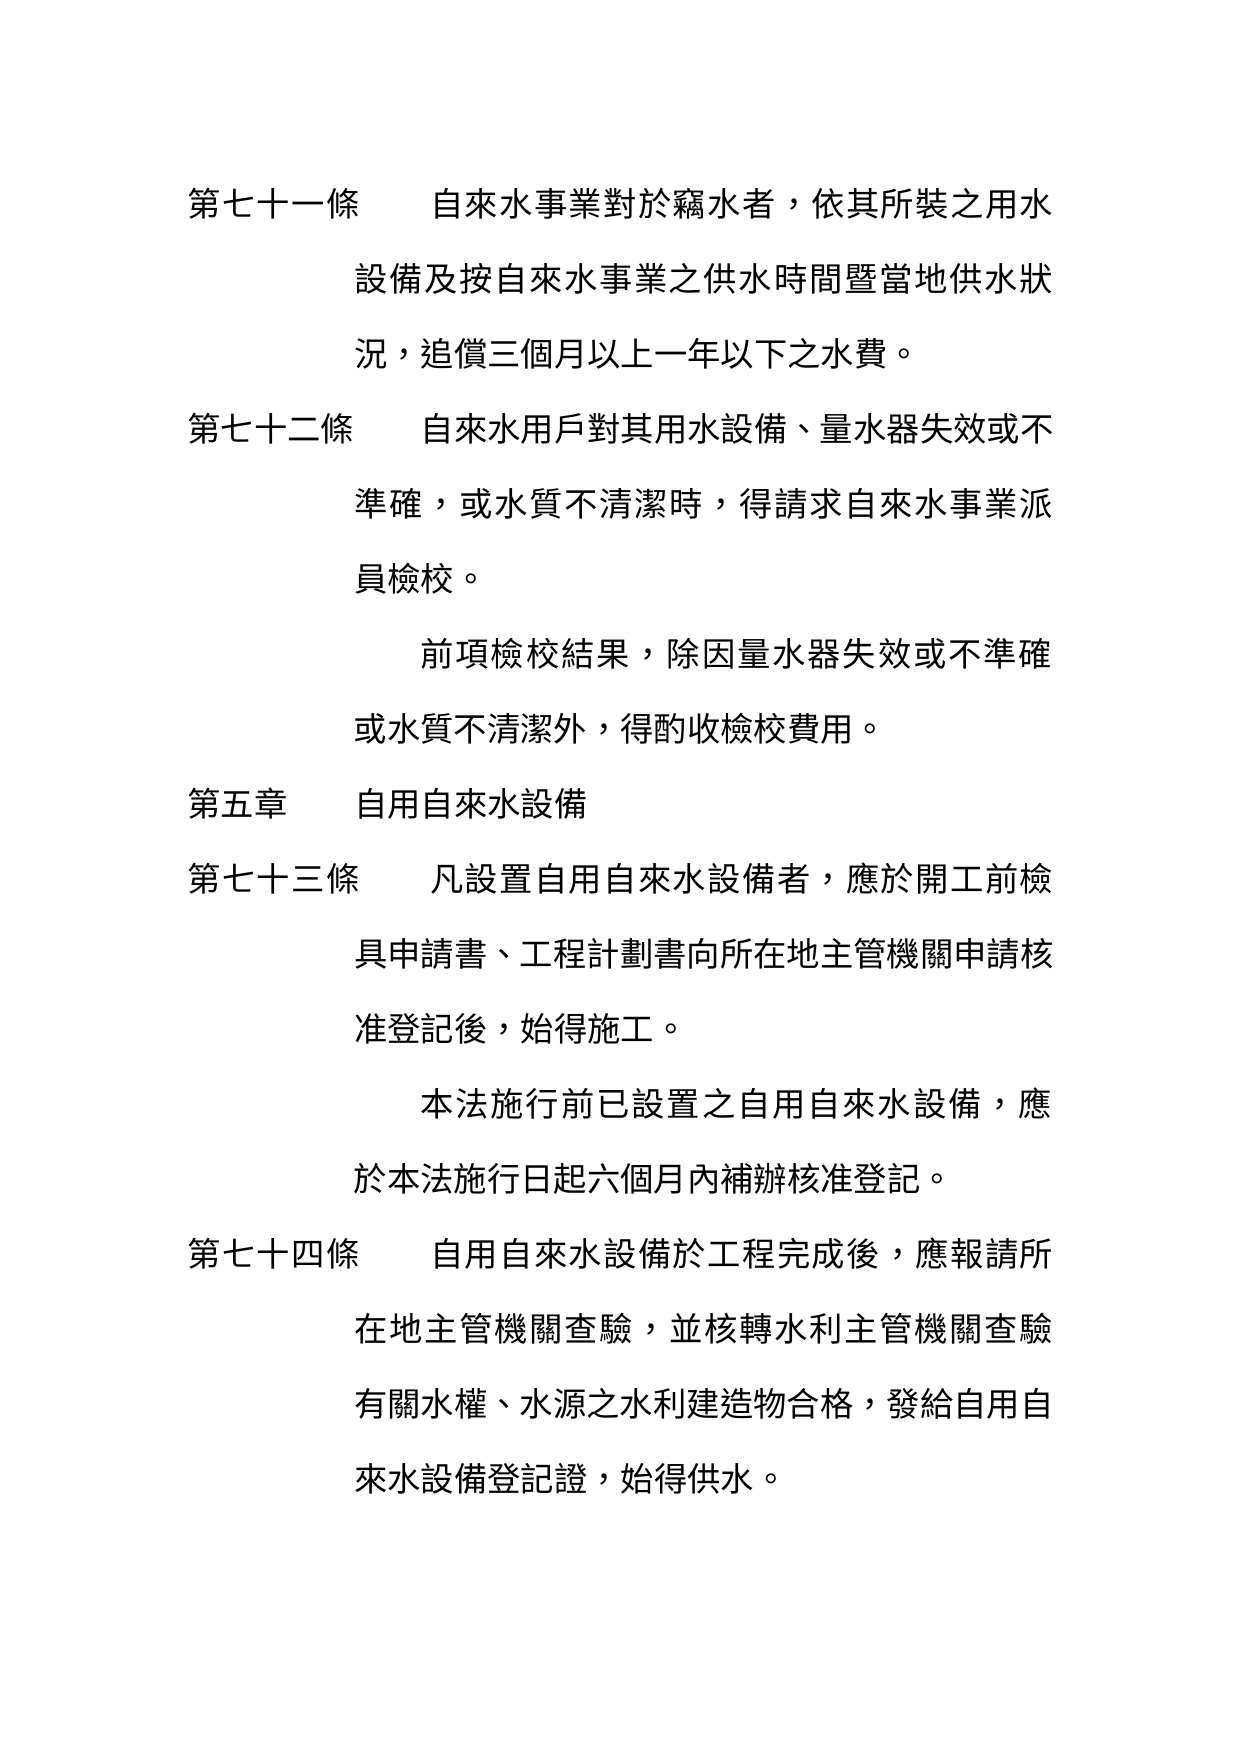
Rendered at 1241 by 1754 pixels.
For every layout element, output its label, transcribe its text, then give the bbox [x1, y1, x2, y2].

text 第七十一條 自來水事業對於竊水者，依其所裝之用水設備及按自來水事業之供水時間暨當地供水狀況，追償三個月以上一年以下之水費。 [187, 164, 1053, 389]
text 前項檢校結果，除因量水器失效或不準確或水質不清潔外，得酌收檢校費用。 [353, 614, 1053, 764]
text 第五章 自用自來水設備 [187, 764, 1053, 839]
text 第七十二條 自來水用戶對其用水設備、量水器失效或不準確，或水質不清潔時，得請求自來水事業派員檢校。 [187, 389, 1053, 614]
text 第七十三條 凡設置自用自來水設備者，應於開工前檢具申請書、工程計劃書向所在地主管機關申請核准登記後，始得施工。 [187, 839, 1053, 1064]
text 第七十四條 自用自來水設備於工程完成後，應報請所在地主管機關查驗，並核轉水利主管機關查驗有關水權、水源之水利建造物合格，發給自用自來水設備登記證，始得供水。 [187, 1214, 1053, 1514]
text 本法施行前已設置之自用自來水設備，應於本法施行日起六個月內補辦核准登記。 [353, 1064, 1053, 1214]
